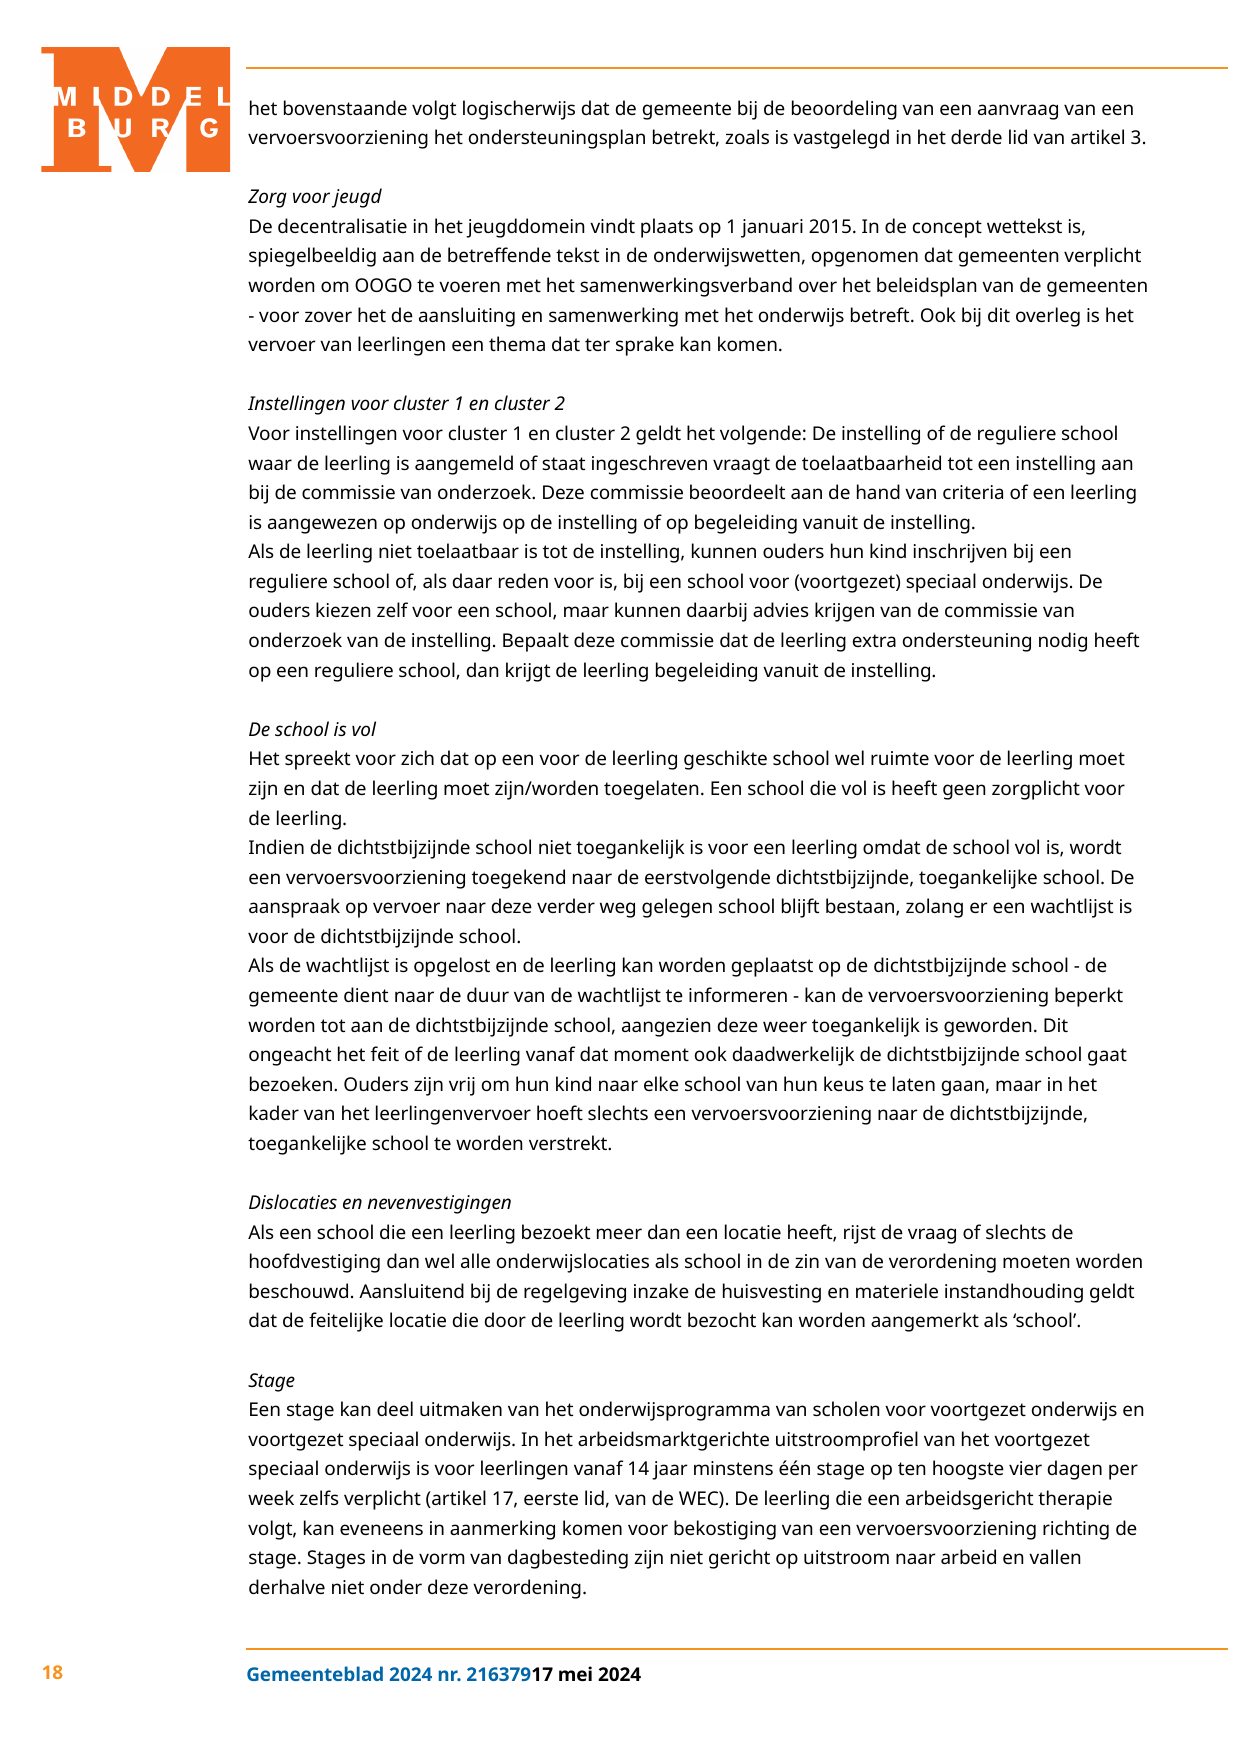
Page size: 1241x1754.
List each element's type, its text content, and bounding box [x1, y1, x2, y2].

text Het spreekt voor zich dat op een voor de leerling geschikte school wel ruimte voor de leerling moet zijn en dat de leerling moet zijn/worden toegelaten. Een school die vol is heeft geen zorgplicht voor de leerling. [248, 746, 1152, 831]
picture [41, 47, 231, 172]
text Als een school die een leerling bezoekt meer dan een locatie heeft, rijst de vraag of slechts de hoofdvestiging dan wel alle onderwijslocaties als school in de zin van de verordening moeten worden beschouwd. Aansluitend bij de regelgeving inzake de huisvesting en materiele instandhouding geldt dat de feitelijke locatie die door de leerling wordt bezocht kan worden aangemerkt als ‘school’. [248, 1219, 1152, 1333]
text Als de wachtlijst is opgelost en de leerling kan worden geplaatst op de dichtstbijzijnde school - de gemeente dient naar de duur van de wachtlijst te informeren - kan de vervoersvoorziening beperkt worden tot aan de dichtstbijzijnde school, aangezien deze weer toegankelijk is geworden. Dit ongeacht het feit of de leerling vanaf dat moment ook daadwerkelijk de dichtstbijzijnde school gaat bezoeken. Ouders zijn vrij om hun kind naar elke school van hun keus te laten gaan, maar in het kader van het leerlingenvervoer hoeft slechts een vervoersvoorziening naar de dichtstbijzijnde, toegankelijke school te worden verstrekt. [248, 953, 1152, 1156]
text Instellingen voor cluster 1 en cluster 2 [248, 391, 1152, 416]
text Indien de dichtstbijzijnde school niet toegankelijk is voor een leerling omdat de school vol is, wordt een vervoersvoorziening toegekend naar de eerstvolgende dichtstbijzijnde, toegankelijke school. De aanspraak op vervoer naar deze verder weg gelegen school blijft bestaan, zolang er een wachtlijst is voor de dichtstbijzijnde school. [248, 834, 1152, 949]
text Voor instellingen voor cluster 1 en cluster 2 geldt het volgende: De instelling of de reguliere school waar de leerling is aangemeld of staat ingeschreven vraagt de toelaatbaarheid tot een instelling aan bij de commissie van onderzoek. Deze commissie beoordeelt aan de hand van criteria of een leerling is aangewezen op onderwijs op de instelling of op begeleiding vanuit de instelling. [248, 420, 1152, 535]
text Als de leerling niet toelaatbaar is tot de instelling, kunnen ouders hun kind inschrijven bij een reguliere school of, als daar reden voor is, bij een school voor (voortgezet) speciaal onderwijs. De ouders kiezen zelf voor een school, maar kunnen daarbij advies krijgen van de commissie van onderzoek van de instelling. Bepaalt deze commissie dat de leerling extra ondersteuning nodig heeft op een reguliere school, dan krijgt de leerling begeleiding vanuit de instelling. [248, 538, 1152, 683]
text Dislocaties en nevenvestigingen [248, 1189, 1152, 1215]
text De decentralisatie in het jeugddomein vindt plaats op 1 januari 2015. In de concept wettekst is, spiegelbeeldig aan de betreffende tekst in de onderwijswetten, opgenomen dat gemeenten verplicht worden om OOGO te voeren met het samenwerkingsverband over het beleidsplan van de gemeenten - voor zover het de aansluiting en samenwerking met het onderwijs betreft. Ook bij dit overleg is het vervoer van leerlingen een thema dat ter sprake kan komen. [248, 213, 1152, 357]
text De school is vol [248, 716, 1152, 742]
text Een stage kan deel uitmaken van het onderwijsprogramma van scholen voor voortgezet onderwijs en voortgezet speciaal onderwijs. In het arbeidsmarktgerichte uitstroomprofiel van het voortgezet speciaal onderwijs is voor leerlingen vanaf 14 jaar minstens één stage op ten hoogste vier dagen per week zelfs verplicht (artikel 17, eerste lid, van de WEC). De leerling die een arbeidsgericht therapie volgt, kan eveneens in aanmerking komen voor bekostiging van een vervoersvoorziening richting de stage. Stages in de vorm van dagbesteding zijn niet gericht op uitstroom naar arbeid en vallen derhalve niet onder deze verordening. [248, 1396, 1152, 1600]
text Stage [248, 1367, 1152, 1393]
text Zorg voor jeugd [248, 183, 1152, 209]
text het bovenstaande volgt logischerwijs dat de gemeente bij de beoordeling van een aanvraag van een vervoersvoorziening het ondersteuningsplan betrekt, zoals is vastgelegd in het derde lid van artikel 3. [248, 95, 1152, 150]
